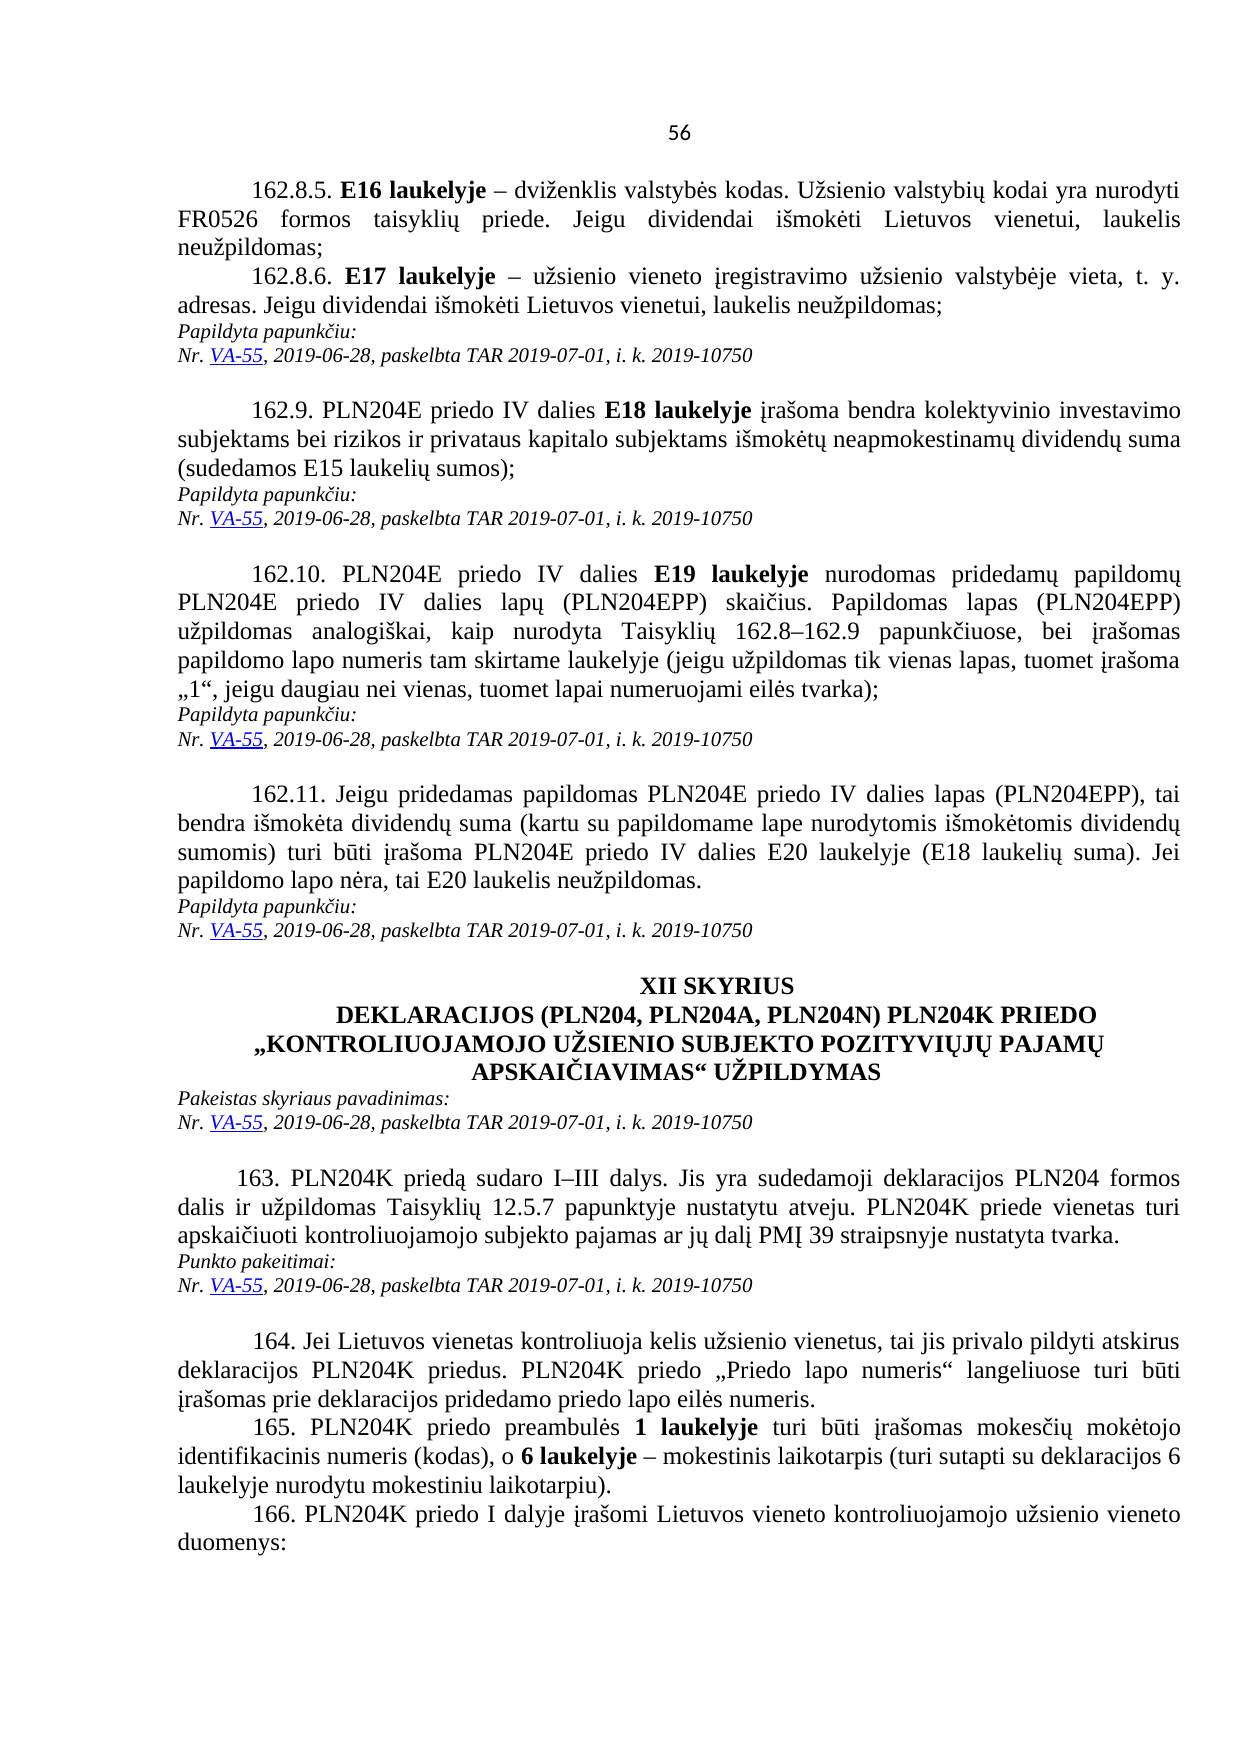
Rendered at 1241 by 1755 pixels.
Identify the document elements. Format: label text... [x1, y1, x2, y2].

text Nr. VA-55, 2019-06-28, paskelbta TAR 2019-07-01, i. k. 2019-10750 [177, 343, 1181, 367]
text Pakeistas skyriaus pavadinimas: [177, 1086, 1181, 1110]
text 164. Jei Lietuvos vienetas kontroliuoja kelis užsienio vienetus, tai jis privalo pildyti atskirus deklaracijos PLN204K priedus. PLN204K priedo „Priedo lapo numeris“ langeliuose turi būti įrašomas prie deklaracijos pridedamo priedo lapo eilės numeris. [177, 1326, 1181, 1412]
text 163. PLN204K priedą sudaro I–III dalys. Jis yra sudedamoji deklaracijos PLN204 formos dalis ir užpildomas Taisyklių 12.5.7 papunktyje nustatytu atveju. PLN204K priede vienetas turi apskaičiuoti kontroliuojamojo subjekto pajamas ar jų dalį PMĮ 39 straipsnyje nustatyta tvarka. [177, 1163, 1181, 1249]
text 162.8.6. E17 laukelyje – užsienio vieneto įregistravimo užsienio valstybėje vieta, t. y. adresas. Jeigu dividendai išmokėti Lietuvos vienetui, laukelis neužpildomas; [177, 261, 1181, 319]
text Nr. VA-55, 2019-06-28, paskelbta TAR 2019-07-01, i. k. 2019-10750 [177, 506, 1181, 530]
text Nr. VA-55, 2019-06-28, paskelbta TAR 2019-07-01, i. k. 2019-10750 [177, 918, 1181, 942]
text Nr. VA-55, 2019-06-28, paskelbta TAR 2019-07-01, i. k. 2019-10750 [177, 726, 1181, 751]
text DEKLARACIJOS (PLN204, PLN204A, PLN204N) PLN204K PRIEDO „KONTROLIUOJAMOJO UŽSIENIO SUBJEKTO POZITYVIŲJŲ PAJAMŲ APSKAIČIAVIMAS“ UŽPILDYMAS [177, 1000, 1181, 1086]
text 165. PLN204K priedo preambulės 1 laukelyje turi būti įrašomas mokesčių mokėtojo identifikacinis numeris (kodas), o 6 laukelyje – mokestinis laikotarpis (turi sutapti su deklaracijos 6 laukelyje nurodytu mokestiniu laikotarpiu). [177, 1412, 1181, 1499]
text Papildyta papunkčiu: [177, 894, 1181, 918]
text Papildyta papunkčiu: [177, 702, 1181, 726]
text 162.9. PLN204E priedo IV dalies E18 laukelyje įrašoma bendra kolektyvinio investavimo subjektams bei rizikos ir privataus kapitalo subjektams išmokėtų neapmokestinamų dividendų suma (sudedamos E15 laukelių sumos); [177, 396, 1181, 482]
text 162.10. PLN204E priedo IV dalies E19 laukelyje nurodomas pridedamų papildomų PLN204E priedo IV dalies lapų (PLN204EPP) skaičius. Papildomas lapas (PLN204EPP) užpildomas analogiškai, kaip nurodyta Taisyklių 162.8–162.9 papunkčiuose, bei įrašomas papildomo lapo numeris tam skirtame laukelyje (jeigu užpildomas tik vienas lapas, tuomet įrašoma „1“, jeigu daugiau nei vienas, tuomet lapai numeruojami eilės tvarka); [177, 559, 1181, 702]
text XII SKYRIUS [177, 971, 1181, 1000]
text 166. PLN204K priedo I dalyje įrašomi Lietuvos vieneto kontroliuojamojo užsienio vieneto duomenys: [177, 1499, 1181, 1556]
text 162.11. Jeigu pridedamas papildomas PLN204E priedo IV dalies lapas (PLN204EPP), tai bendra išmokėta dividendų suma (kartu su papildomame lape nurodytomis išmokėtomis dividendų sumomis) turi būti įrašoma PLN204E priedo IV dalies E20 laukelyje (E18 laukelių suma). Jei papildomo lapo nėra, tai E20 laukelis neužpildomas. [177, 779, 1181, 894]
text Papildyta papunkčiu: [177, 319, 1181, 343]
text Nr. VA-55, 2019-06-28, paskelbta TAR 2019-07-01, i. k. 2019-10750 [177, 1110, 1181, 1134]
text Nr. VA-55, 2019-06-28, paskelbta TAR 2019-07-01, i. k. 2019-10750 [177, 1273, 1181, 1297]
text Papildyta papunkčiu: [177, 482, 1181, 506]
text Punkto pakeitimai: [177, 1249, 1181, 1273]
text 162.8.5. E16 laukelyje – dviženklis valstybės kodas. Užsienio valstybių kodai yra nurodyti FR0526 formos taisyklių priede. Jeigu dividendai išmokėti Lietuvos vienetui, laukelis neužpildomas; [177, 175, 1181, 261]
